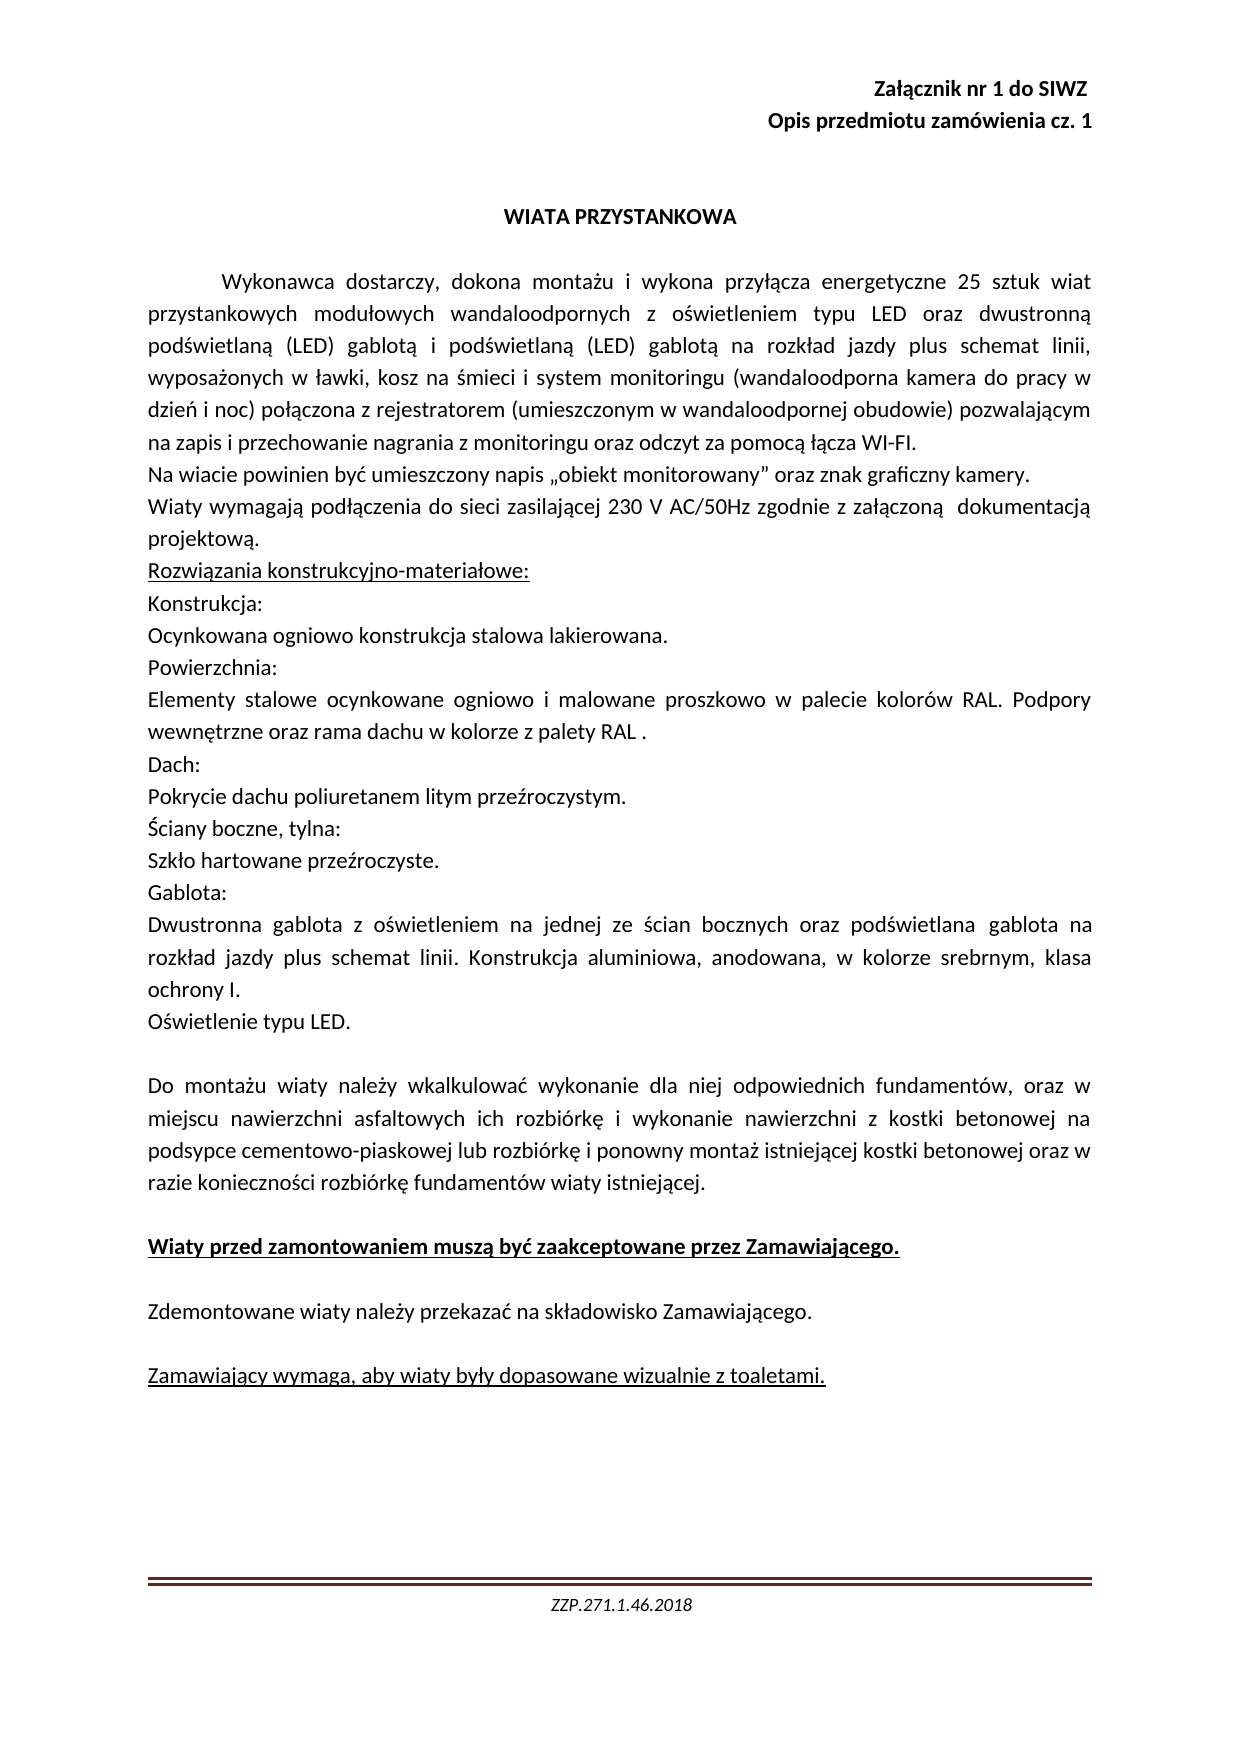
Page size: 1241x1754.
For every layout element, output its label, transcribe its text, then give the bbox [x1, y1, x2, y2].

text Zdemontowane wiaty należy przekazać na składowisko Zamawiającego. [148, 1297, 1092, 1325]
text Załącznik nr 1 do SIWZ [148, 74, 1092, 102]
text Konstrukcja: [148, 589, 1092, 617]
text Oświetlenie typu LED. [148, 1007, 1092, 1035]
text Na wiacie powinien być umieszczony napis „obiekt monitorowany” oraz znak graficzny kamery. [148, 460, 1092, 488]
text Wiaty wymagają podłączenia do sieci zasilającej 230 V AC/50Hz zgodnie z załączoną dokumentacją projektową. [148, 492, 1092, 552]
text Wiaty przed zamontowaniem muszą być zaakceptowane przez Zamawiającego. [148, 1232, 1092, 1261]
text Powierzchnia: [148, 653, 1092, 681]
text Ocynkowana ogniowo konstrukcja stalowa lakierowana. [148, 621, 1092, 649]
text Dwustronna gablota z oświetleniem na jednej ze ścian bocznych oraz podświetlana gablota na rozkład jazdy plus schemat linii. Konstrukcja aluminiowa, anodowana, w kolorze srebrnym, klasa ochrony I. [148, 911, 1092, 1003]
text Rozwiązania konstrukcyjno-materiałowe: [148, 557, 1092, 584]
text Opis przedmiotu zamówienia cz. 1 [148, 106, 1092, 134]
text Gablota: [148, 878, 1092, 906]
text Elementy stalowe ocynkowane ogniowo i malowane proszkowo w palecie kolorów RAL. Podpory wewnętrzne oraz rama dachu w kolorze z palety RAL . [148, 685, 1092, 746]
text Wykonawca dostarczy, dokona montażu i wykona przyłącza energetyczne 25 sztuk wiat przystankowych modułowych wandaloodpornych z oświetleniem typu LED oraz dwustronną podświetlaną (LED) gablotą i podświetlaną (LED) gablotą na rozkład jazdy plus schemat linii, wyposażonych w ławki, kosz na śmieci i system monitoringu (wandaloodporna kamera do pracy w dzień i noc) połączona z rejestratorem (umieszczonym w wandaloodpornej obudowie) pozwalającym na zapis i przechowanie nagrania z monitoringu oraz odczyt za pomocą łącza WI-FI. [148, 267, 1092, 456]
text WIATA PRZYSTANKOWA [148, 202, 1092, 231]
text Szkło hartowane przeźroczyste. [148, 846, 1092, 874]
text Do montażu wiaty należy wkalkulować wykonanie dla niej odpowiednich fundamentów, oraz w miejscu nawierzchni asfaltowych ich rozbiórkę i wykonanie nawierzchni z kostki betonowej na podsypce cementowo-piaskowej lub rozbiórkę i ponowny montaż istniejącej kostki betonowej oraz w razie konieczności rozbiórkę fundamentów wiaty istniejącej. [148, 1072, 1092, 1196]
text Zamawiający wymaga, aby wiaty były dopasowane wizualnie z toaletami. [148, 1361, 1092, 1389]
text Dach: [148, 750, 1092, 778]
text Ściany boczne, tylna: [148, 814, 1092, 842]
text Pokrycie dachu poliuretanem litym przeźroczystym. [148, 782, 1092, 810]
